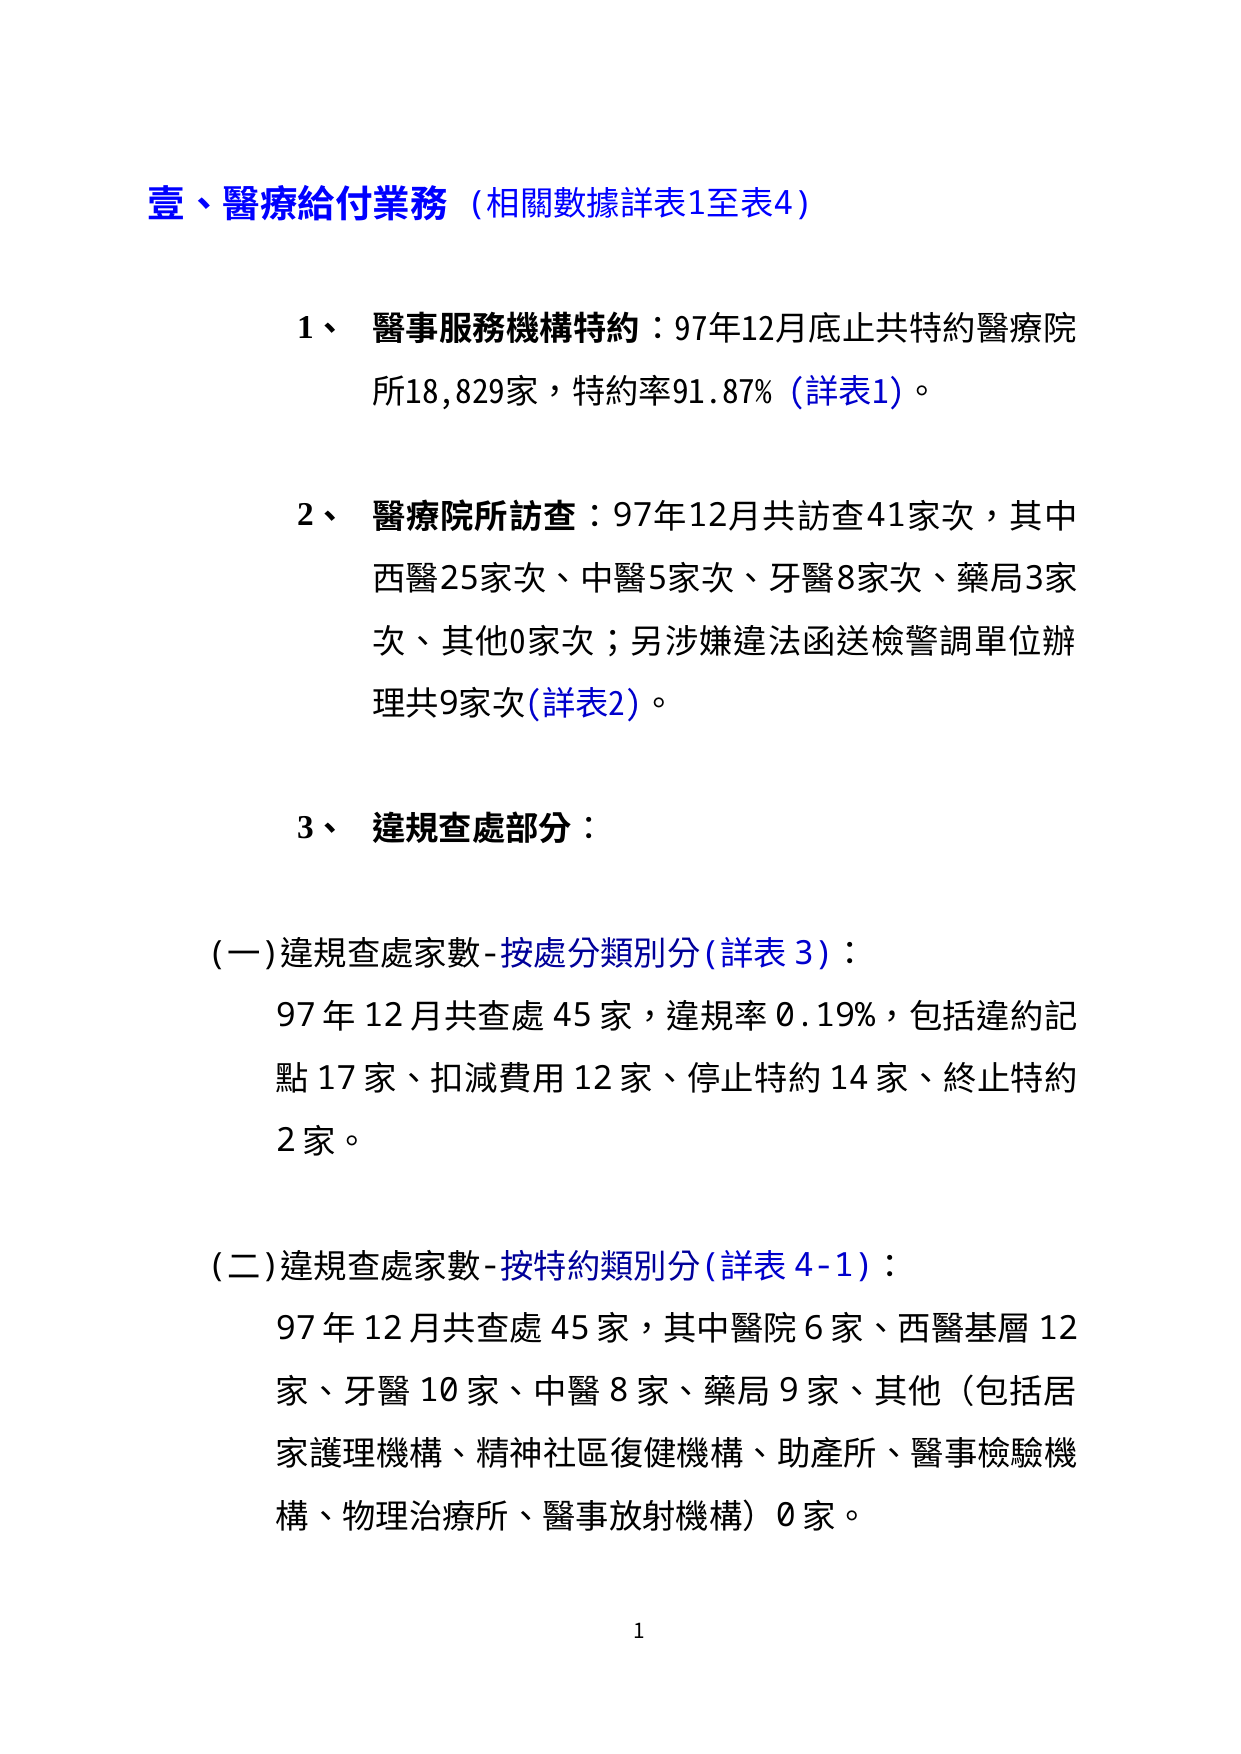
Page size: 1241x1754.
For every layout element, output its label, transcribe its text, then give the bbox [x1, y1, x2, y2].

list 醫事服務機構特約：97年12月底止共特約醫療院所18,829家，特約率91.87% (詳表1)。 [297, 284, 1078, 409]
list 違規查處部分： [297, 784, 1078, 847]
text (二)違規查處家數-按特約類別分(詳表4-1)： [207, 1222, 1078, 1284]
text 壹、醫療給付業務 (相關數據詳表1至表4) [148, 159, 1078, 222]
text 97年12月共查處45家，違規率0.19%，包括違約記點17家、扣減費用12家、停止特約14家、終止特約2家。 [276, 972, 1078, 1159]
text 97年12月共查處45家，其中醫院6家、西醫基層12家、牙醫10家、中醫8家、藥局9家、其他（包括居家護理機構、精神社區復健機構、助產所、醫事檢驗機構、物理治療所、醫事放射機構）0家。 [276, 1284, 1078, 1534]
text (一)違規查處家數-按處分類別分(詳表3)： [207, 909, 1078, 972]
list 醫療院所訪查：97年12月共訪查41家次，其中西醫25家次、中醫5家次、牙醫8家次、藥局3家次、其他0家次；另涉嫌違法函送檢警調單位辦理共9家次(詳表2)。 [297, 472, 1078, 722]
